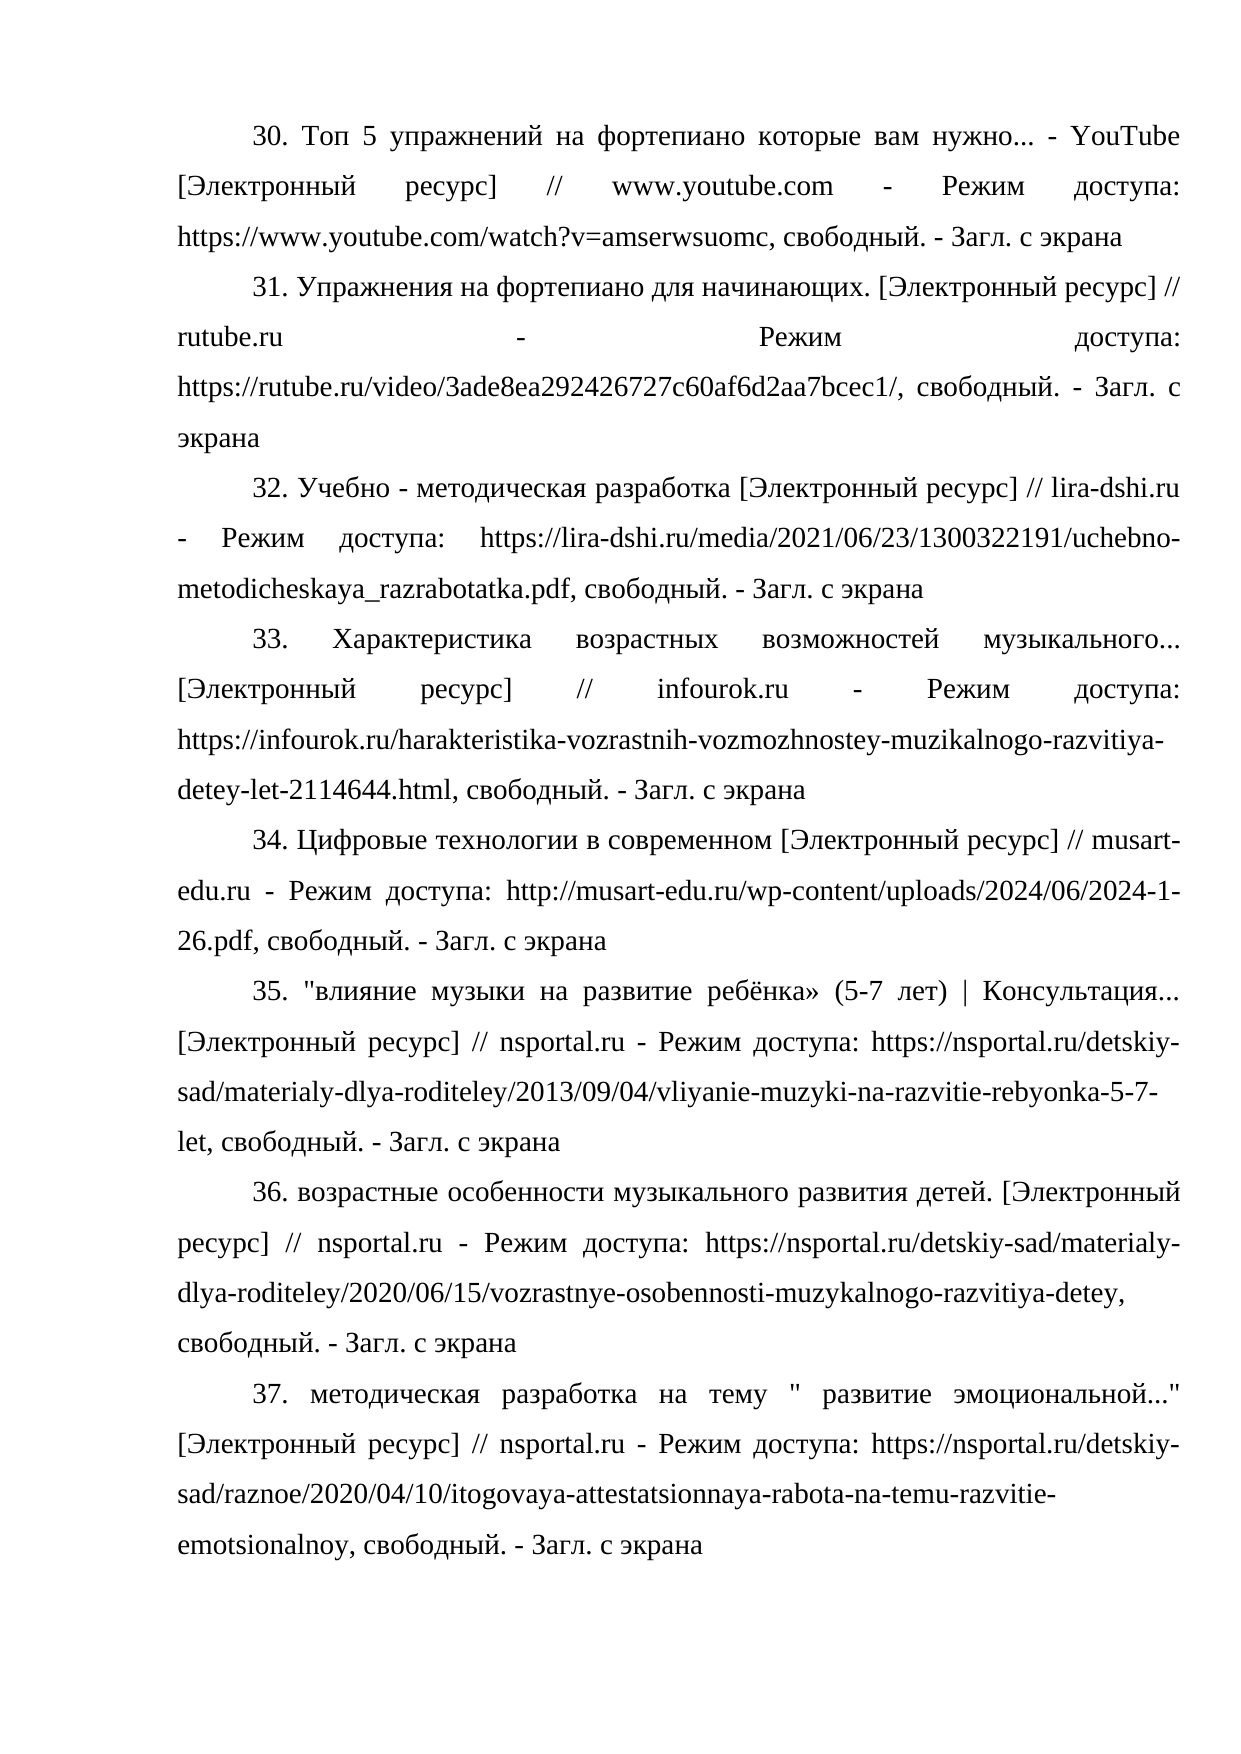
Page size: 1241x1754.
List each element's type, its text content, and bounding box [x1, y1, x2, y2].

text 37. методическая разработка на тему " развитие эмоциональной..." [Электронный ресурс] // nsportal.ru - Режим доступа: https://nsportal.ru/detskiy-sad/raznoe/2020/04/10/itogovaya-attestatsionnaya-rabota-na-temu-razvitie-emotsionalnoy, свободный. - Загл. с экрана [177, 1376, 1181, 1560]
text 35. "влияние музыки на развитие ребёнка» (5-7 лет) | Консультация... [Электронный ресурс] // nsportal.ru - Режим доступа: https://nsportal.ru/detskiy-sad/materialy-dlya-roditeley/2013/09/04/vliyanie-muzyki-na-razvitie-rebyonka-5-7-let, свободный. - Загл. с экрана [177, 973, 1181, 1158]
text 32. Учебно - методическая разработка [Электронный ресурс] // lira-dshi.ru - Режим доступа: https://lira-dshi.ru/media/2021/06/23/1300322191/uchebno-metodicheskaya_razrabotatka.pdf, свободный. - Загл. с экрана [177, 470, 1181, 604]
text 31. Упражнения на фортепиано для начинающих. [Электронный ресурс] // rutube.ru - Режим доступа: https://rutube.ru/video/3ade8ea292426727c60af6d2aa7bcec1/, свободный. - Загл. с экрана [177, 269, 1181, 453]
text 30. Топ 5 упражнений на фортепиано которые вам нужно... - YouTube [Электронный ресурс] // www.youtube.com - Режим доступа: https://www.youtube.com/watch?v=amserwsuomc, свободный. - Загл. с экрана [177, 118, 1181, 252]
text 34. Цифровые технологии в современном [Электронный ресурс] // musart-edu.ru - Режим доступа: http://musart-edu.ru/wp-content/uploads/2024/06/2024-1-26.pdf, свободный. - Загл. с экрана [177, 822, 1181, 957]
text 36. возрастные особенности музыкального развития детей. [Электронный ресурс] // nsportal.ru - Режим доступа: https://nsportal.ru/detskiy-sad/materialy-dlya-roditeley/2020/06/15/vozrastnye-osobennosti-muzykalnogo-razvitiya-detey, свободный. - Загл. с экрана [177, 1174, 1181, 1359]
text 33. Характеристика возрастных возможностей музыкального... [Электронный ресурс] // infourok.ru - Режим доступа: https://infourok.ru/harakteristika-vozrastnih-vozmozhnostey-muzikalnogo-razvitiya-detey-let-2114644.html, свободный. - Загл. с экрана [177, 621, 1181, 806]
